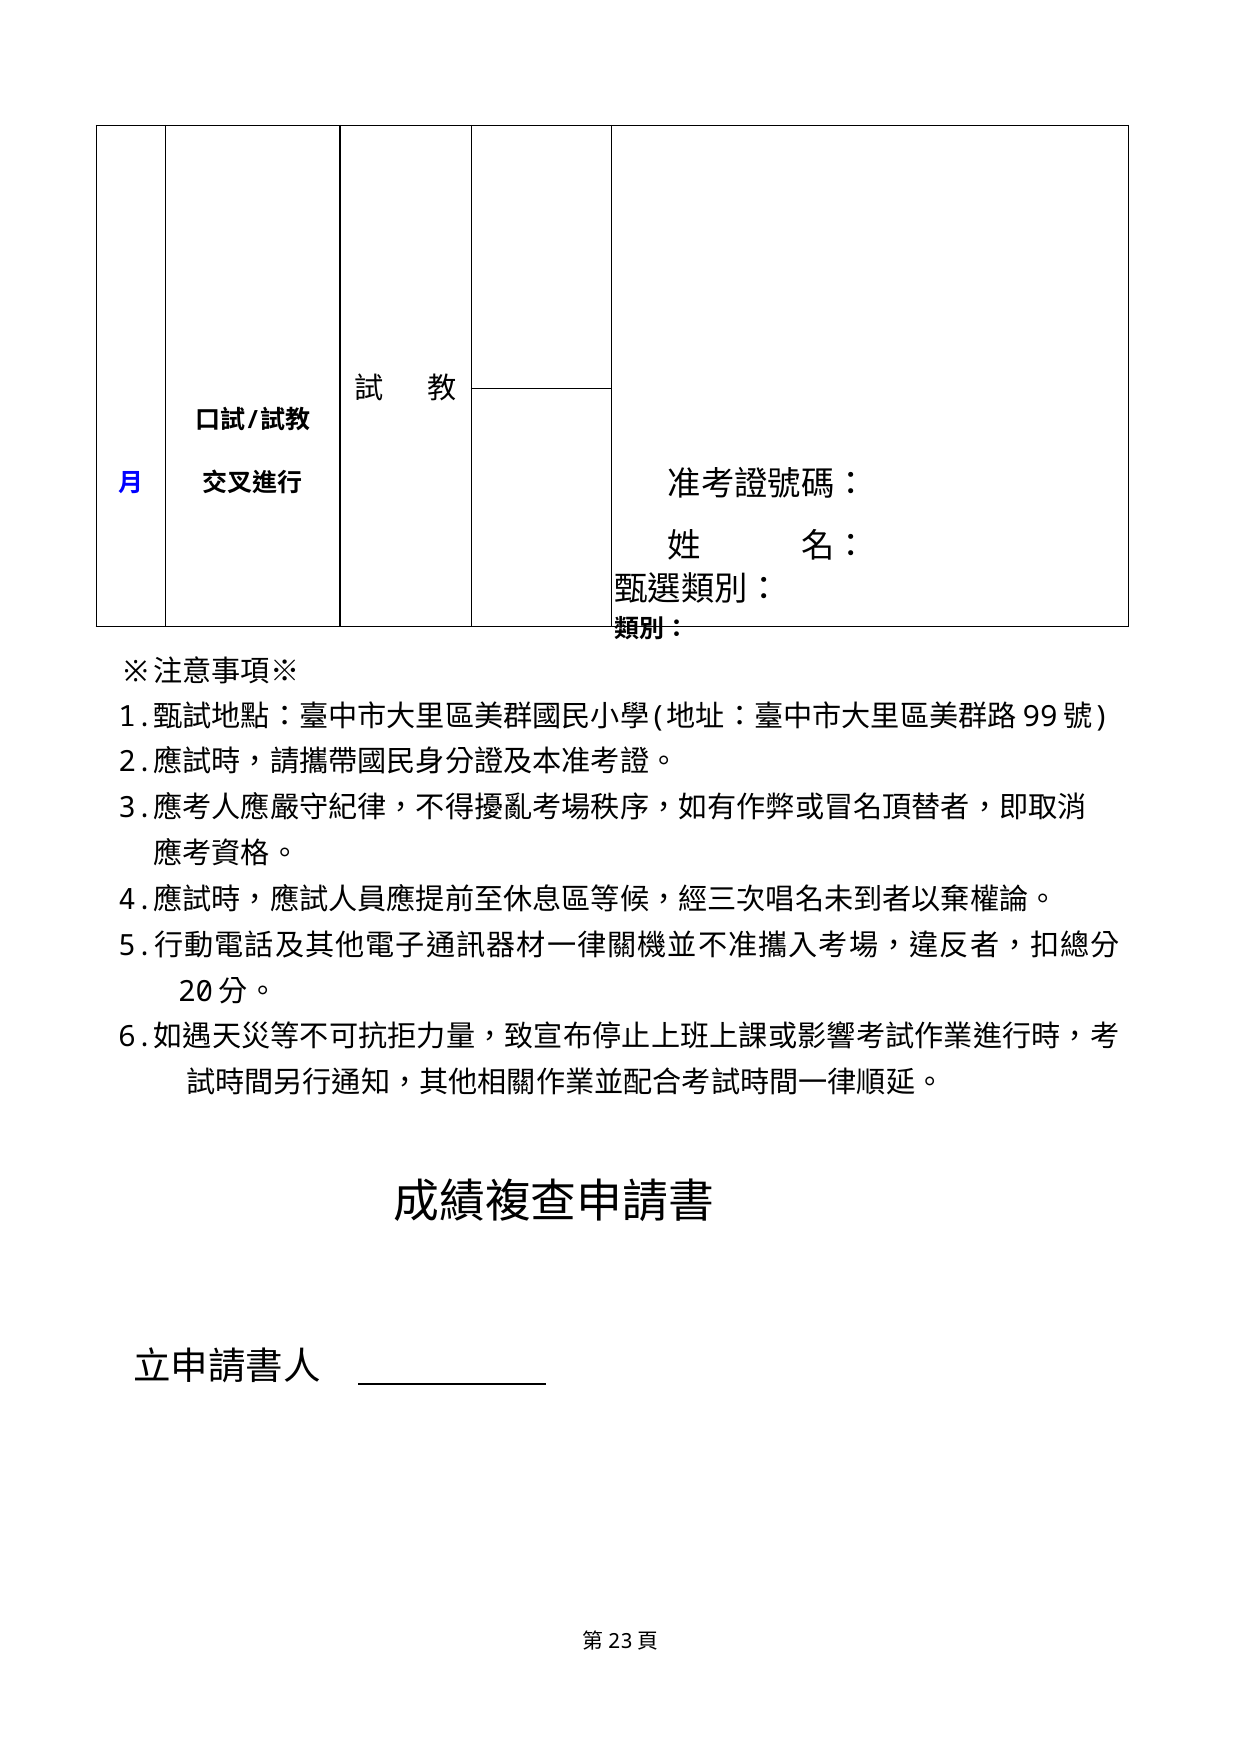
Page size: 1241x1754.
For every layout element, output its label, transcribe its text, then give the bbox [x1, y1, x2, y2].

text 立申請書人 [133, 1322, 1122, 1384]
table_header 臺中市大里區美群國民小學 114學年度代理代課教師甄選 准 考 證 准考證號碼： 姓 名： 甄選類別： 類別： □國小普通班(外加代理缺) (□體育專長□英文專長□科任) □國小普通班 (鐘點教師) (□科任 □閩南語教學支援老師) 次別：□第1次招考 □第2次招考 □第3次招考 □第4次招考□第5次招考 [612, 126, 1128, 626]
text 成績複查申請書 [118, 1164, 1122, 1231]
text 3.應考人應嚴守紀律，不得擾亂考場秩序，如有作弊或冒名頂替者，即取消 [118, 781, 1122, 827]
text 應考資格。 [118, 827, 1122, 873]
table_cell 一 一 四 年 月 日 （ ） [97, 126, 165, 626]
text 5.行動電話及其他電子通訊器材一律關機並不准攜入考場，違反者，扣總分20分。 [118, 918, 1122, 1010]
text 6.如遇天災等不可抗拒力量，致宣布停止上班上課或影響考試作業進行時，考試時間另行通知，其他相關作業並配合考試時間一律順延。 [118, 1010, 1122, 1102]
text 4.應試時，應試人員應提前至休息區等候，經三次唱名未到者以棄權論。 [118, 873, 1122, 918]
text ※注意事項※ [118, 627, 1122, 689]
text 1.甄試地點：臺中市大里區美群國民小學(地址：臺中市大里區美群路99號) [118, 689, 1122, 735]
table_cell [472, 126, 611, 388]
table_cell [472, 389, 611, 626]
text 2.應試時，請攜帶國民身分證及本准考證。 [118, 735, 1122, 781]
table_cell 口試/試教 交叉進行 [166, 126, 339, 626]
table_cell 試 教 [341, 126, 471, 626]
